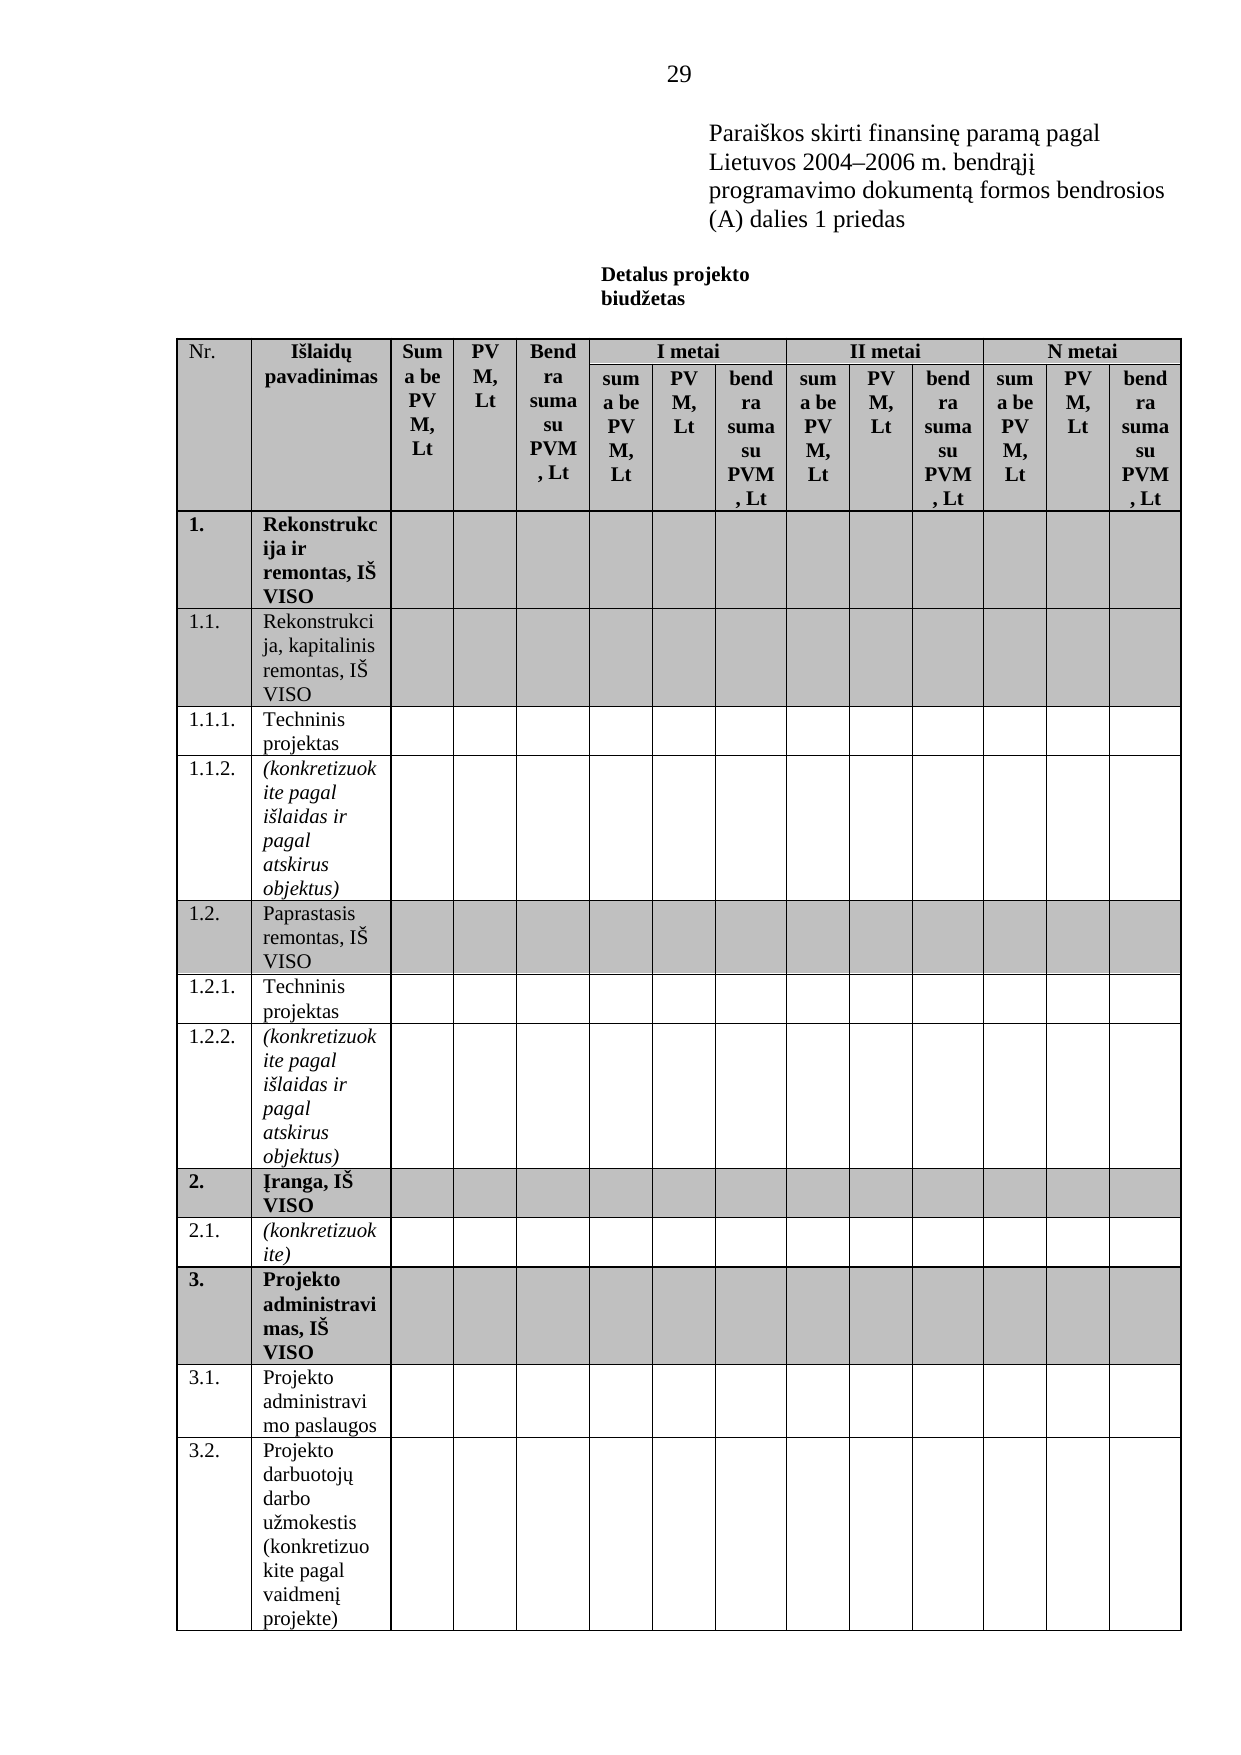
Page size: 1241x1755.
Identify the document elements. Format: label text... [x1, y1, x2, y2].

table_cell 1.2. [178, 901, 251, 973]
table_cell [787, 901, 849, 973]
table_cell [913, 707, 983, 755]
table_cell [590, 756, 652, 900]
table_cell [590, 1438, 652, 1630]
table_cell [454, 1024, 516, 1168]
table_cell 3.2. [178, 1438, 251, 1630]
table_cell [984, 609, 1046, 706]
table_cell [913, 310, 983, 337]
table_cell [454, 512, 516, 608]
table_cell [517, 1024, 589, 1168]
table_cell [1110, 707, 1180, 755]
table_cell [517, 1218, 589, 1266]
table_header [177, 262, 252, 310]
table_cell [850, 310, 912, 337]
table_cell [715, 310, 787, 337]
table_cell [454, 1218, 516, 1266]
table_cell [653, 512, 715, 608]
table_cell Išlaidų pavadinimas [252, 340, 390, 510]
table_cell [850, 901, 912, 973]
table_cell [1047, 1218, 1109, 1266]
table_header [1046, 262, 1109, 310]
table_cell Projekto administravimas, IŠ VISO [252, 1268, 390, 1364]
table_cell [392, 707, 453, 755]
table_cell [850, 707, 912, 755]
table_cell [787, 310, 849, 337]
table_cell [716, 609, 786, 706]
table_cell [913, 975, 983, 1023]
table_header [850, 262, 912, 310]
table_header [913, 262, 983, 310]
table_cell [392, 1438, 453, 1630]
table_cell [1047, 1438, 1109, 1630]
table_cell [787, 1024, 849, 1168]
table_cell Projekto darbuotojų darbo užmokestis (konkretizuokite pagal vaidmenį projekte) [252, 1438, 390, 1630]
table_cell I metai [590, 340, 786, 363]
table_cell [517, 1365, 589, 1437]
table_cell 1.1. [178, 609, 251, 706]
table_cell [716, 512, 786, 608]
table_cell [653, 609, 715, 706]
table_cell Rekonstrukcija ir remontas, IŠ VISO [252, 512, 390, 608]
table_cell [850, 512, 912, 608]
table_cell [1047, 707, 1109, 755]
table_cell [392, 609, 453, 706]
table_cell [391, 310, 454, 337]
table_cell [984, 707, 1046, 755]
table_cell [392, 756, 453, 900]
table_cell [1047, 756, 1109, 900]
table_cell [392, 901, 453, 973]
table_cell [590, 609, 652, 706]
table_cell [850, 1024, 912, 1168]
table_cell suma be PVM, Lt [787, 365, 849, 510]
table_cell [590, 1169, 652, 1217]
table_cell [850, 975, 912, 1023]
table_cell [590, 707, 652, 755]
table_cell [517, 609, 589, 706]
table_cell [787, 1268, 849, 1364]
table_cell [454, 707, 516, 755]
table_cell [984, 1438, 1046, 1630]
table_cell [1110, 1438, 1180, 1630]
table_cell Paprastasis remontas, IŠ VISO [252, 901, 390, 973]
table_cell [913, 1169, 983, 1217]
table_cell suma be PVM, Lt [984, 365, 1046, 510]
text Lietuvos 2004–2006 m. bendrąjį [177, 147, 1181, 176]
table_cell [653, 1169, 715, 1217]
table_cell [1046, 310, 1109, 337]
table_cell [1110, 1268, 1180, 1364]
table_cell [1110, 512, 1180, 608]
table_cell [392, 512, 453, 608]
table_cell [392, 975, 453, 1023]
table_cell PVM, Lt [850, 365, 912, 510]
table_cell [653, 707, 715, 755]
table_cell [984, 1169, 1046, 1217]
table_header [787, 262, 849, 310]
table_cell [590, 901, 652, 973]
table_cell Įranga, IŠ VISO [252, 1169, 390, 1217]
table_cell Suma be PVM, Lt [392, 340, 453, 510]
table_cell [1110, 609, 1180, 706]
table_cell Nr. [178, 340, 251, 510]
table_cell [1047, 512, 1109, 608]
table_cell [913, 901, 983, 973]
table_cell [1110, 1169, 1180, 1217]
table_cell Bendra suma su PVM, Lt [517, 340, 589, 510]
table_cell II metai [787, 340, 983, 363]
table_cell 3. [178, 1268, 251, 1364]
table_cell PVM, Lt [653, 365, 715, 510]
table_header [252, 262, 391, 310]
table_cell [1110, 1024, 1180, 1168]
table_cell [787, 1438, 849, 1630]
table_cell [787, 756, 849, 900]
table_cell [850, 1268, 912, 1364]
table_cell [787, 1169, 849, 1217]
table_cell [517, 310, 589, 337]
table_cell [984, 1218, 1046, 1266]
text (A) dalies 1 priedas [177, 204, 1181, 233]
table_cell [787, 707, 849, 755]
table_cell [1047, 1268, 1109, 1364]
table_cell [653, 310, 715, 337]
table_cell [454, 1268, 516, 1364]
table_cell [913, 1268, 983, 1364]
table_cell [716, 1438, 786, 1630]
table_cell [177, 310, 252, 337]
table_cell [787, 512, 849, 608]
table_cell [653, 1268, 715, 1364]
table_cell [590, 1218, 652, 1266]
table_cell [653, 1438, 715, 1630]
table_cell Rekonstrukcija, kapitalinis remontas, IŠ VISO [252, 609, 390, 706]
table_cell 1.2.2. [178, 1024, 251, 1168]
table_cell [1047, 1365, 1109, 1437]
table_cell [1110, 1365, 1180, 1437]
table_cell [517, 707, 589, 755]
table_cell [850, 1438, 912, 1630]
table_cell [984, 1268, 1046, 1364]
table_cell [716, 707, 786, 755]
table_cell [913, 1365, 983, 1437]
table_cell [1110, 1218, 1180, 1266]
table_cell [1047, 1024, 1109, 1168]
table_cell [787, 1365, 849, 1437]
table_cell [850, 756, 912, 900]
table_cell 1.1.2. [178, 756, 251, 900]
table_cell [517, 975, 589, 1023]
table_cell [517, 1169, 589, 1217]
table_cell [454, 310, 517, 337]
table_cell 1.1.1. [178, 707, 251, 755]
table_cell Techninis projektas [252, 975, 390, 1023]
table_cell [716, 975, 786, 1023]
table_cell [454, 1365, 516, 1437]
table_header Detalus projekto biudžetas [590, 262, 787, 310]
table_cell [984, 512, 1046, 608]
table_cell [1047, 901, 1109, 973]
table_header [391, 262, 454, 310]
table_cell [590, 1365, 652, 1437]
table_cell [1109, 310, 1181, 337]
table_cell [1110, 901, 1180, 973]
table_cell [252, 310, 391, 337]
table_cell bendra suma su PVM, Lt [716, 365, 786, 510]
table_cell [913, 1438, 983, 1630]
table_cell (konkretizuokite pagal išlaidas ir pagal atskirus objektus) [252, 1024, 390, 1168]
table_cell [1047, 1169, 1109, 1217]
table_cell [1110, 756, 1180, 900]
table_cell Projekto administravimo paslaugos [252, 1365, 390, 1437]
table_cell [716, 1268, 786, 1364]
table_cell [716, 1024, 786, 1168]
table_cell [653, 901, 715, 973]
table_cell [590, 1268, 652, 1364]
table_cell [517, 756, 589, 900]
table_cell [392, 1268, 453, 1364]
table_cell (konkretizuokite pagal išlaidas ir pagal atskirus objektus) [252, 756, 390, 900]
table_cell [392, 1024, 453, 1168]
table_cell [984, 975, 1046, 1023]
table_cell [590, 975, 652, 1023]
table_cell [454, 1438, 516, 1630]
table_cell [590, 512, 652, 608]
table_cell PVM, Lt [454, 340, 516, 510]
table_cell [984, 756, 1046, 900]
table_header [1109, 262, 1181, 310]
table_cell [984, 310, 1046, 337]
table_cell [913, 756, 983, 900]
table_cell 2. [178, 1169, 251, 1217]
table_cell [454, 609, 516, 706]
table_cell [850, 1218, 912, 1266]
table_cell [1110, 975, 1180, 1023]
table_cell [787, 975, 849, 1023]
table_cell bendra suma su PVM, Lt [913, 365, 983, 510]
table_cell [517, 1268, 589, 1364]
table_cell [590, 1024, 652, 1168]
table_cell [392, 1169, 453, 1217]
table_cell [984, 1024, 1046, 1168]
table_cell [454, 756, 516, 900]
table_cell bendra suma su PVM, Lt [1110, 365, 1180, 510]
table_cell [454, 1169, 516, 1217]
table_cell [517, 1438, 589, 1630]
table_cell [716, 756, 786, 900]
table_cell [1047, 975, 1109, 1023]
table_cell [653, 1365, 715, 1437]
table_cell [850, 609, 912, 706]
table_cell [392, 1365, 453, 1437]
table_header [517, 262, 589, 310]
table_cell [1047, 609, 1109, 706]
table_cell [913, 609, 983, 706]
table_cell Techninis projektas [252, 707, 390, 755]
table_cell [517, 901, 589, 973]
table_cell [454, 975, 516, 1023]
table_cell [454, 901, 516, 973]
table_cell [716, 901, 786, 973]
table_cell N metai [984, 340, 1180, 363]
table_cell [716, 1218, 786, 1266]
table_cell [653, 975, 715, 1023]
table_cell [517, 512, 589, 608]
table_cell [716, 1169, 786, 1217]
table_cell PVM, Lt [1047, 365, 1109, 510]
table_cell 3.1. [178, 1365, 251, 1437]
table_cell [984, 1365, 1046, 1437]
table_cell [984, 901, 1046, 973]
table_cell [913, 512, 983, 608]
table_cell suma be PVM, Lt [590, 365, 652, 510]
table_cell [787, 1218, 849, 1266]
table_cell [653, 1024, 715, 1168]
table_cell [716, 1365, 786, 1437]
table_header [454, 262, 517, 310]
table_cell [913, 1218, 983, 1266]
table_cell [850, 1365, 912, 1437]
text programavimo dokumentą formos bendrosios [177, 176, 1181, 204]
table_cell (konkretizuokite) [252, 1218, 390, 1266]
table_cell 1. [178, 512, 251, 608]
table_header [984, 262, 1046, 310]
table_cell 2.1. [178, 1218, 251, 1266]
table_cell [653, 1218, 715, 1266]
table_cell [787, 609, 849, 706]
table_cell [392, 1218, 453, 1266]
table_cell 1.2.1. [178, 975, 251, 1023]
text Paraiškos skirti finansinę paramą pagal [709, 118, 1181, 147]
table_cell [913, 1024, 983, 1168]
table_cell [850, 1169, 912, 1217]
table_cell [653, 756, 715, 900]
table_cell [590, 310, 652, 337]
